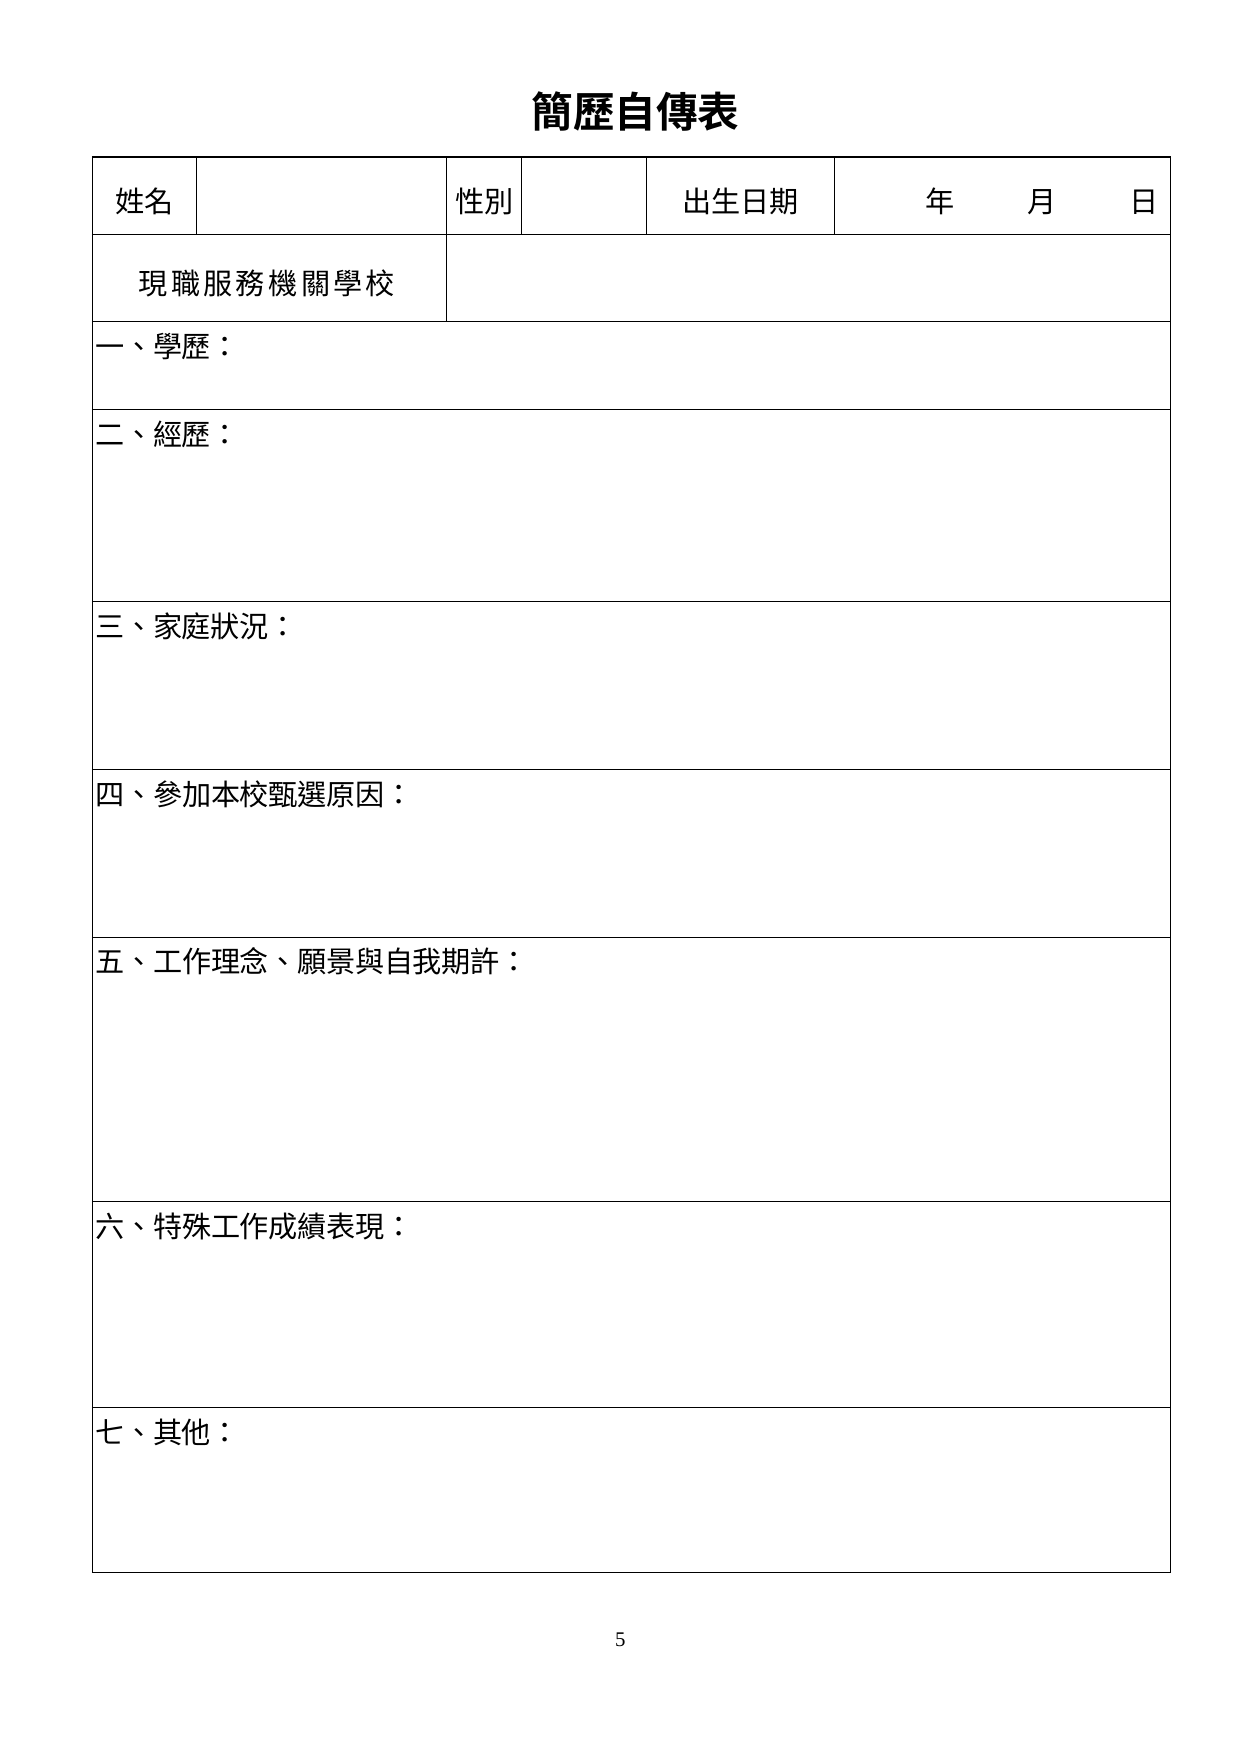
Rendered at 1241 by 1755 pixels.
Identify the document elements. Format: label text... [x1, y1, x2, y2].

table_cell 現職服務機關學校 [93, 235, 446, 321]
table_cell 五、工作理念、願景與自我期許： [93, 938, 1170, 1201]
table_cell 六、特殊工作成績表現： [93, 1202, 1170, 1407]
table_header [522, 158, 646, 234]
table_cell 二、經歷： [93, 410, 1170, 601]
table_header 性別 [447, 158, 521, 234]
table_header 出生日期 [647, 158, 834, 234]
table_cell [447, 235, 1170, 321]
table_header 姓名 [93, 158, 196, 234]
table_header 年 月 日 [835, 158, 1170, 234]
table_cell 三、家庭狀況： [93, 602, 1170, 769]
table_header [197, 158, 446, 234]
table_cell 四、參加本校甄選原因： [93, 770, 1170, 937]
table_cell 七、其他： [93, 1408, 1170, 1572]
text 簡歷自傳表 [119, 79, 1152, 139]
table_cell 一、學歷： [93, 322, 1170, 409]
